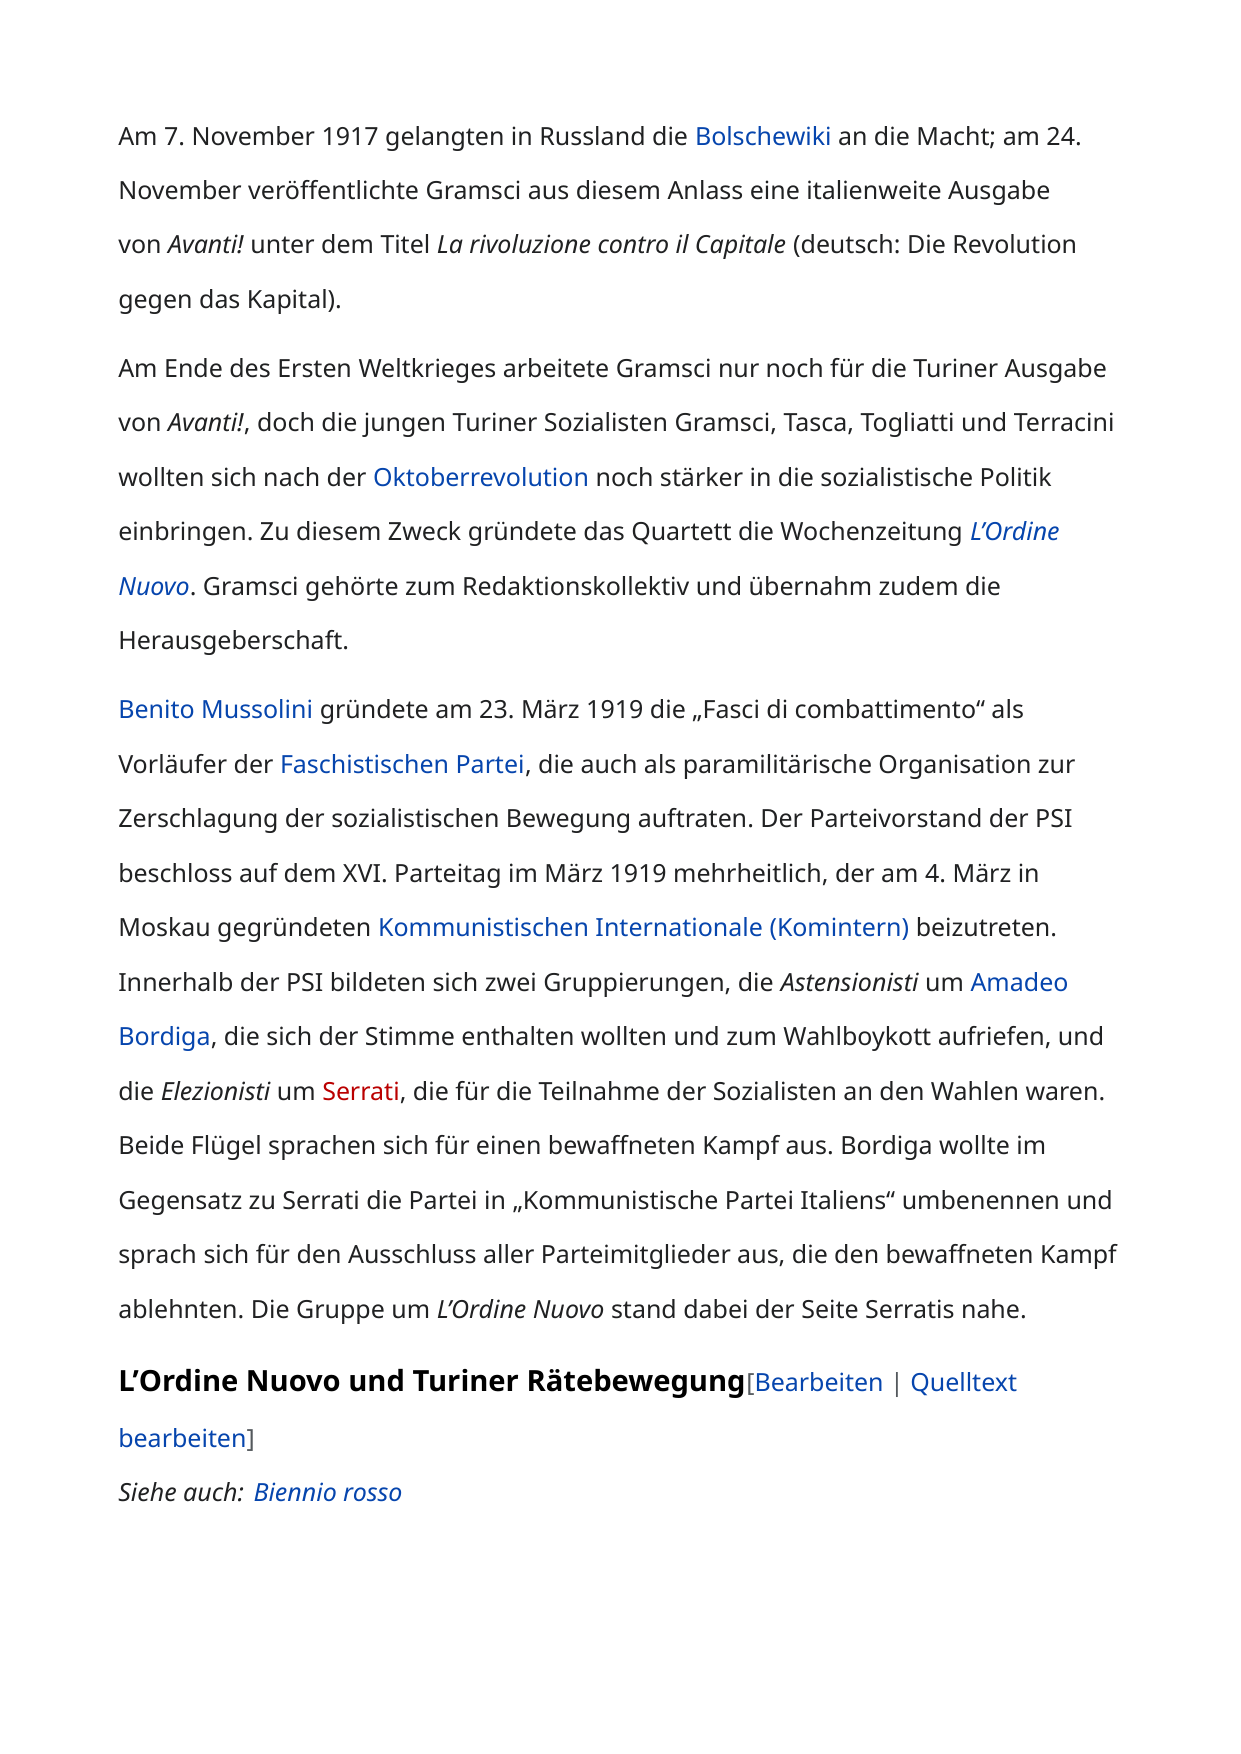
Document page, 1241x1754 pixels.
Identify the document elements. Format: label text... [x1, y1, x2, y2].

text Am 7. November 1917 gelangten in Russland die Bolschewiki an die Macht; am 24. November veröffentlichte Gramsci aus diesem Anlass eine italienweite Ausgabe von Avanti! unter dem Titel La rivoluzione contro il Capitale (deutsch: Die Revolution gegen das Kapital). [118, 118, 1122, 316]
text Am Ende des Ersten Weltkrieges arbeitete Gramsci nur noch für die Turiner Ausgabe von Avanti!, doch die jungen Turiner Sozialisten Gramsci, Tasca, Togliatti und Terracini wollten sich nach der Oktoberrevolution noch stärker in die sozialistische Politik einbringen. Zu diesem Zweck gründete das Quartett die Wochenzeitung L’Ordine Nuovo. Gramsci gehörte zum Redaktionskollektiv und übernahm zudem die Herausgeberschaft. [118, 351, 1122, 657]
subtitle L’Ordine Nuovo und Turiner Rätebewegung[Bearbeiten | Quelltext bearbeiten] [118, 1360, 1122, 1454]
text Siehe auch: Biennio rosso [118, 1475, 1122, 1509]
text Benito Mussolini gründete am 23. März 1919 die „Fasci di combattimento“ als Vorläufer der Faschistischen Partei, die auch als paramilitärische Organisation zur Zerschlagung der sozialistischen Bewegung auftraten. Der Parteivorstand der PSI beschloss auf dem XVI. Parteitag im März 1919 mehrheitlich, der am 4. März in Moskau gegründeten Kommunistischen Internationale (Komintern) beizutreten. Innerhalb der PSI bildeten sich zwei Gruppierungen, die Astensionisti um Amadeo Bordiga, die sich der Stimme enthalten wollten und zum Wahlboykott aufriefen, und die Elezionisti um Serrati, die für die Teilnahme der Sozialisten an den Wahlen waren. Beide Flügel sprachen sich für einen bewaffneten Kampf aus. Bordiga wollte im Gegensatz zu Serrati die Partei in „Kommunistische Partei Italiens“ umbenennen und sprach sich für den Ausschluss aller Parteimitglieder aus, die den bewaffneten Kampf ablehnten. Die Gruppe um L’Ordine Nuovo stand dabei der Seite Serratis nahe. [118, 692, 1122, 1325]
